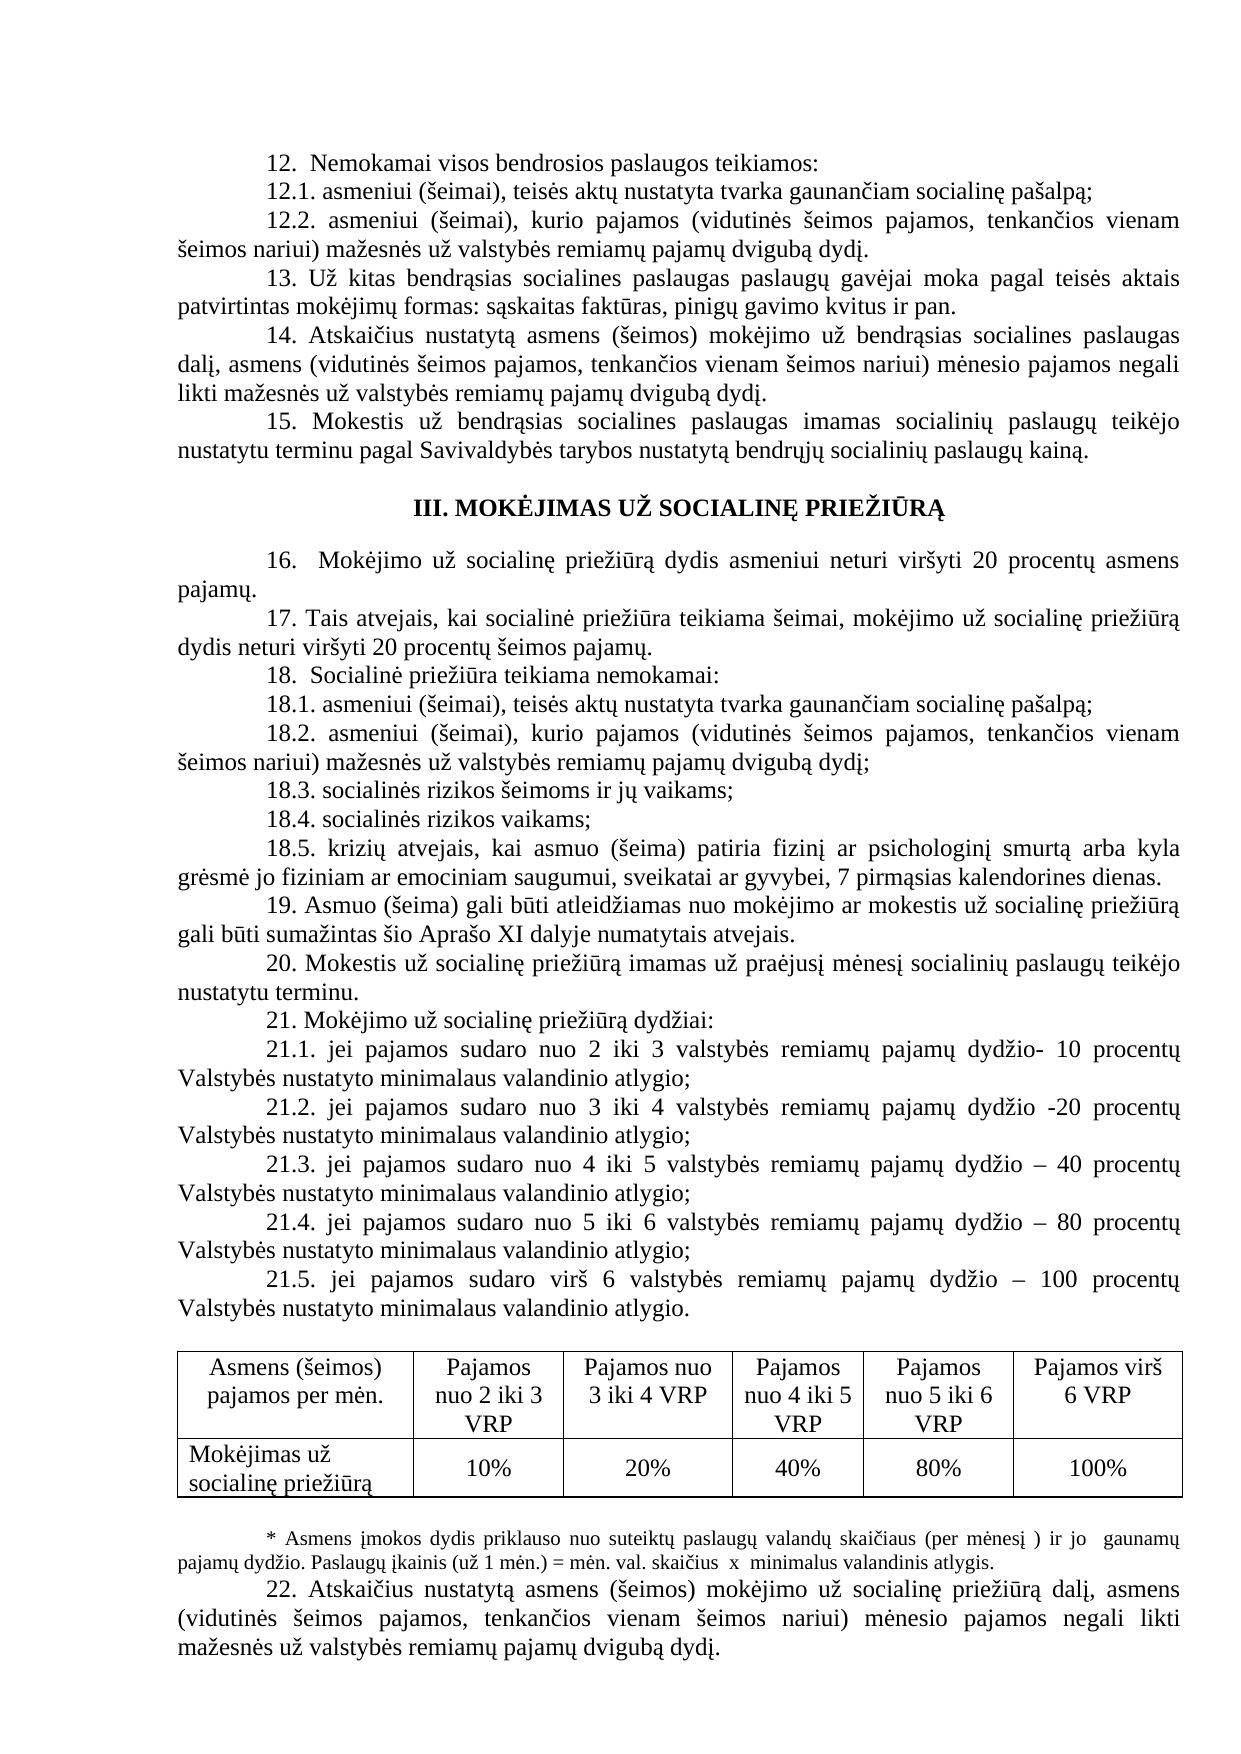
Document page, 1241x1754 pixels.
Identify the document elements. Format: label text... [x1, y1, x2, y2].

text 21.4. jei pajamos sudaro nuo 5 iki 6 valstybės remiamų pajamų dydžio – 80 procentų Valstybės nustatyto minimalaus valandinio atlygio; [177, 1207, 1181, 1264]
text 21. Mokėjimo už socialinę priežiūrą dydžiai: [266, 1006, 1181, 1034]
text 21.2. jei pajamos sudaro nuo 3 iki 4 valstybės remiamų pajamų dydžio -20 procentų Valstybės nustatyto minimalaus valandinio atlygio; [177, 1092, 1181, 1149]
table_cell 20% [564, 1439, 732, 1496]
text 17. Tais atvejais, kai socialinė priežiūra teikiama šeimai, mokėjimo už socialinę priežiūrą dydis neturi viršyti 20 procentų šeimos pajamų. [177, 603, 1181, 661]
text 21.5. jei pajamos sudaro virš 6 valstybės remiamų pajamų dydžio – 100 procentų Valstybės nustatyto minimalaus valandinio atlygio. [177, 1264, 1181, 1322]
table_cell 40% [733, 1439, 863, 1496]
table_header Pajamos nuo 5 iki 6 VRP [864, 1352, 1013, 1438]
text 12. Nemokamai visos bendrosios paslaugos teikiamos: [177, 148, 1181, 176]
text 12.2. asmeniui (šeimai), kurio pajamos (vidutinės šeimos pajamos, tenkančios vienam šeimos nariui) mažesnės už valstybės remiamų pajamų dvigubą dydį. [177, 205, 1181, 263]
text 20. Mokestis už socialinę priežiūrą imamas už praėjusį mėnesį socialinių paslaugų teikėjo nustatytu terminu. [177, 948, 1181, 1006]
text 19. Asmuo (šeima) gali būti atleidžiamas nuo mokėjimo ar mokestis už socialinę priežiūrą gali būti sumažintas šio Aprašo XI dalyje numatytais atvejais. [177, 891, 1181, 948]
table_header Asmens (šeimos) pajamos per mėn. [178, 1352, 413, 1438]
text 15. Mokestis už bendrąsias socialines paslaugas imamas socialinių paslaugų teikėjo nustatytu terminu pagal Savivaldybės tarybos nustatytą bendrųjų socialinių paslaugų kainą. [177, 406, 1181, 464]
text 18.4. socialinės rizikos vaikams; [177, 804, 1181, 833]
table_header Pajamos virš 6 VRP [1014, 1352, 1182, 1438]
table_header Pajamos nuo 3 iki 4 VRP [564, 1352, 732, 1438]
text 16. Mokėjimo už socialinę priežiūrą dydis asmeniui neturi viršyti 20 procentų asmens pajamų. [177, 546, 1181, 603]
table_header Pajamos nuo 2 iki 3 VRP [414, 1352, 563, 1438]
text III. MOKĖJIMAS UŽ SOCIALINĘ PRIEŽIŪRĄ [177, 493, 1181, 521]
text 22. Atskaičius nustatytą asmens (šeimos) mokėjimo už socialinę priežiūrą dalį, asmens (vidutinės šeimos pajamos, tenkančios vienam šeimos nariui) mėnesio pajamos negali likti mažesnės už valstybės remiamų pajamų dvigubą dydį. [177, 1574, 1181, 1661]
text 14. Atskaičius nustatytą asmens (šeimos) mokėjimo už bendrąsias socialines paslaugas dalį, asmens (vidutinės šeimos pajamos, tenkančios vienam šeimos nariui) mėnesio pajamos negali likti mažesnės už valstybės remiamų pajamų dvigubą dydį. [177, 320, 1181, 406]
text 18.5. krizių atvejais, kai asmuo (šeima) patiria fizinį ar psichologinį smurtą arba kyla grėsmė jo fiziniam ar emociniam saugumui, sveikatai ar gyvybei, 7 pirmąsias kalendorines dienas. [177, 833, 1181, 891]
table_header Pajamos nuo 4 iki 5 VRP [733, 1352, 863, 1438]
table_cell 10% [414, 1439, 563, 1496]
table_cell 80% [864, 1439, 1013, 1496]
text 18.3. socialinės rizikos šeimoms ir jų vaikams; [177, 776, 1181, 804]
text * Asmens įmokos dydis priklauso nuo suteiktų paslaugų valandų skaičiaus (per mėnesį ) ir jo gaunamų pajamų dydžio. Paslaugų įkainis (už 1 mėn.) = mėn. val. skaičius x minimalus valandinis atlygis. [177, 1526, 1181, 1574]
text 18.1. asmeniui (šeimai), teisės aktų nustatyta tvarka gaunančiam socialinę pašalpą; [177, 689, 1181, 718]
text 21.3. jei pajamos sudaro nuo 4 iki 5 valstybės remiamų pajamų dydžio – 40 procentų Valstybės nustatyto minimalaus valandinio atlygio; [177, 1149, 1181, 1207]
text 12.1. asmeniui (šeimai), teisės aktų nustatyta tvarka gaunančiam socialinę pašalpą; [177, 176, 1181, 205]
text 21.1. jei pajamos sudaro nuo 2 iki 3 valstybės remiamų pajamų dydžio- 10 procentų Valstybės nustatyto minimalaus valandinio atlygio; [177, 1034, 1181, 1092]
text 18. Socialinė priežiūra teikiama nemokamai: [177, 661, 1181, 689]
table_cell 100% [1014, 1439, 1182, 1496]
text 13. Už kitas bendrąsias socialines paslaugas paslaugų gavėjai moka pagal teisės aktais patvirtintas mokėjimų formas: sąskaitas faktūras, pinigų gavimo kvitus ir pan. [177, 263, 1181, 320]
text 18.2. asmeniui (šeimai), kurio pajamos (vidutinės šeimos pajamos, tenkančios vienam šeimos nariui) mažesnės už valstybės remiamų pajamų dvigubą dydį; [177, 718, 1181, 776]
table_cell Mokėjimas už socialinę priežiūrą [178, 1439, 413, 1496]
